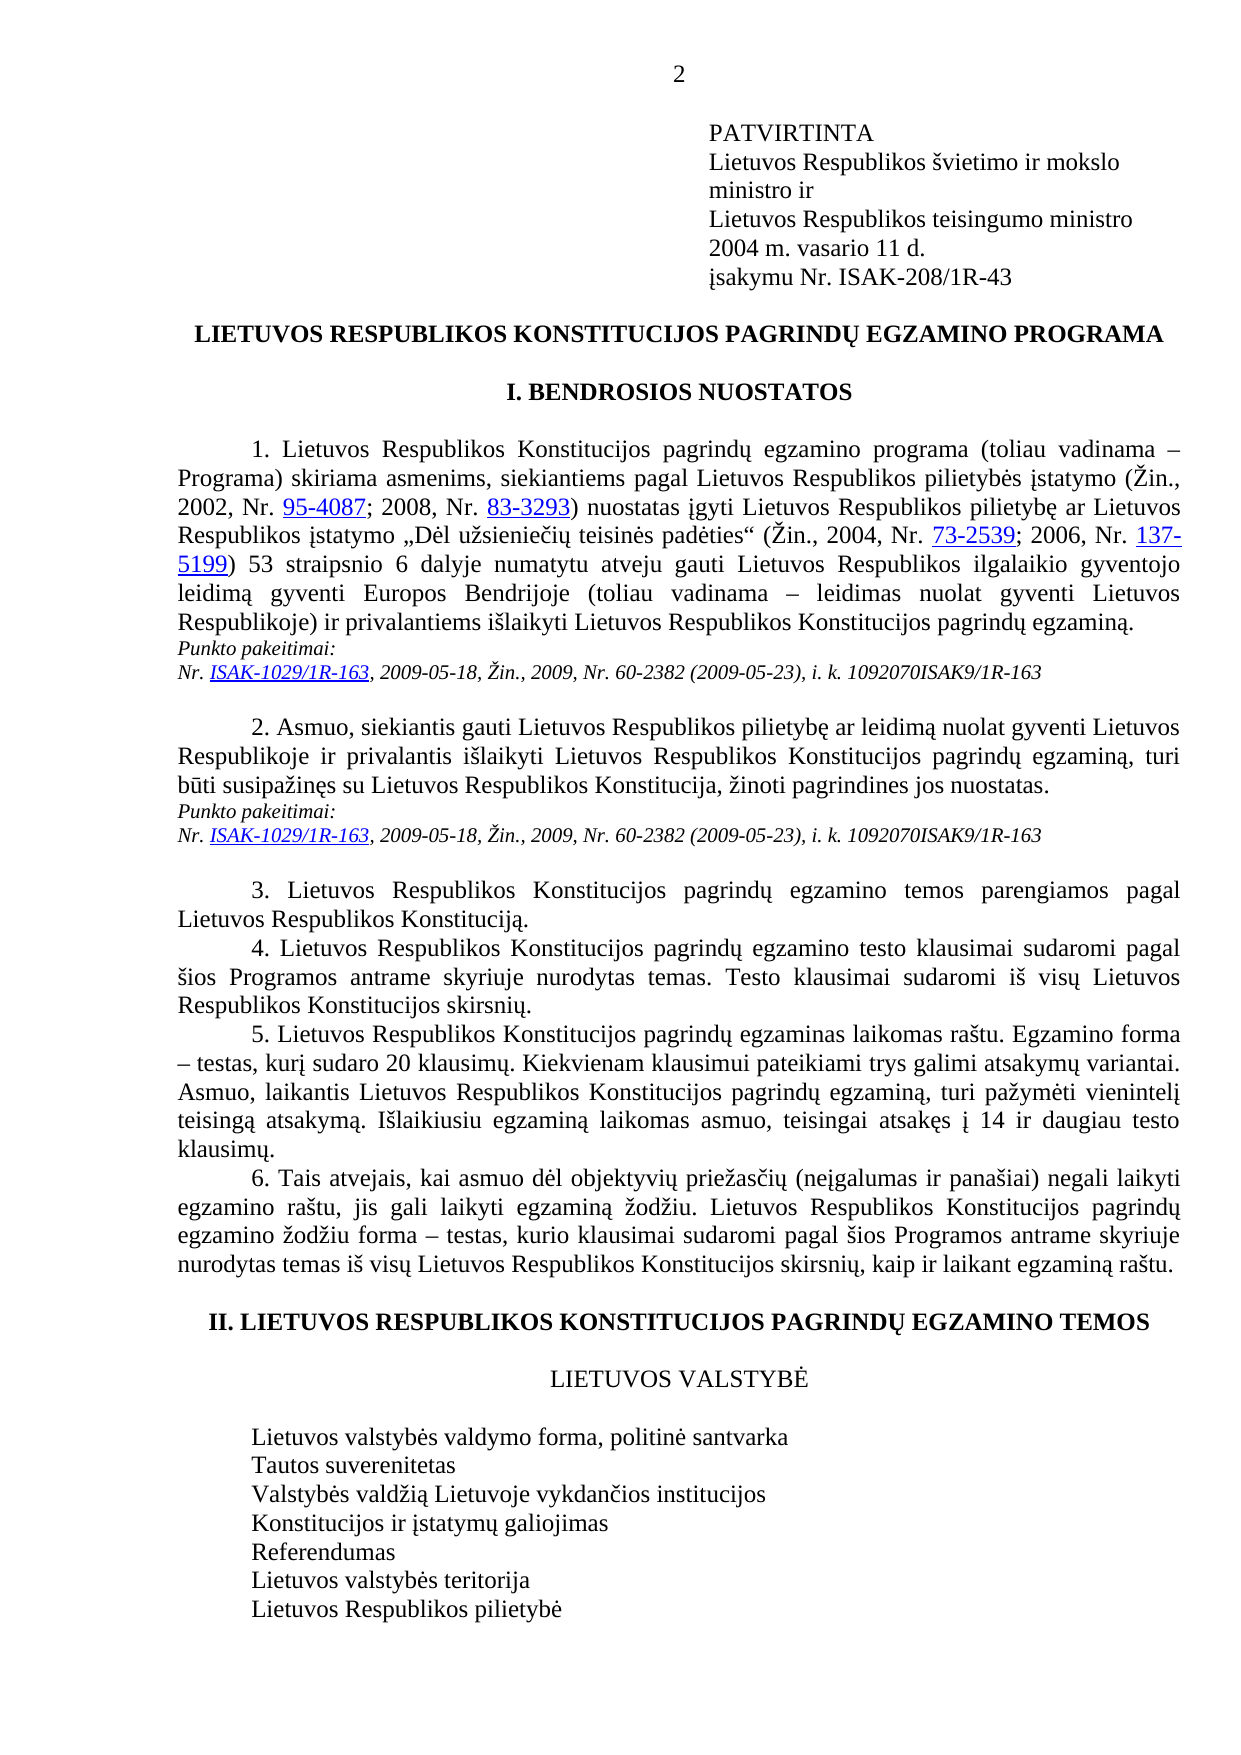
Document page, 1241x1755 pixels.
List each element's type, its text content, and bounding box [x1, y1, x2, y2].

text įsakymu Nr. ISAK-208/1R-43 [177, 262, 1181, 291]
text Lietuvos Respublikos švietimo ir mokslo [177, 147, 1181, 176]
text 2. Asmuo, siekiantis gauti Lietuvos Respublikos pilietybę ar leidimą nuolat gyventi Lietuvos Respublikoje ir privalantis išlaikyti Lietuvos Respublikos Konstitucijos pagrindų egzaminą, turi būti susipažinęs su Lietuvos Respublikos Konstitucija, žinoti pagrindines jos nuostatas. [177, 712, 1181, 799]
text Punkto pakeitimai: [177, 636, 1181, 660]
text Lietuvos valstybės valdymo forma, politinė santvarka [177, 1422, 1181, 1451]
text 4. Lietuvos Respublikos Konstitucijos pagrindų egzamino testo klausimai sudaromi pagal šios Programos antrame skyriuje nurodytas temas. Testo klausimai sudaromi iš visų Lietuvos Respublikos Konstitucijos skirsnių. [177, 933, 1181, 1019]
text Lietuvos Respublikos teisingumo ministro [177, 204, 1181, 233]
text Valstybės valdžią Lietuvoje vykdančios institucijos [177, 1479, 1181, 1508]
text Punkto pakeitimai: [177, 799, 1181, 823]
text Lietuvos Respublikos pilietybė [177, 1594, 1181, 1623]
text Konstitucijos ir įstatymų galiojimas [177, 1508, 1181, 1537]
text Nr. ISAK-1029/1R-163, 2009-05-18, Žin., 2009, Nr. 60-2382 (2009-05-23), i. k. 1092070ISAK9/1R-163 [177, 823, 1181, 847]
text LIETUVOS RESPUBLIKOS KONSTITUCIJOS PAGRINDŲ EGZAMINO PROGRAMA [177, 319, 1181, 348]
text PATVIRTINTA [709, 118, 1181, 147]
text LIETUVOS VALSTYBĖ [177, 1364, 1181, 1393]
text 2004 m. vasario 11 d. [177, 233, 1181, 262]
text 3. Lietuvos Respublikos Konstitucijos pagrindų egzamino temos parengiamos pagal Lietuvos Respublikos Konstituciją. [177, 876, 1181, 933]
text ministro ir [177, 176, 1181, 204]
text Nr. ISAK-1029/1R-163, 2009-05-18, Žin., 2009, Nr. 60-2382 (2009-05-23), i. k. 1092070ISAK9/1R-163 [177, 660, 1181, 684]
text 6. Tais atvejais, kai asmuo dėl objektyvių priežasčių (neįgalumas ir panašiai) negali laikyti egzamino raštu, jis gali laikyti egzaminą žodžiu. Lietuvos Respublikos Konstitucijos pagrindų egzamino žodžiu forma – testas, kurio klausimai sudaromi pagal šios Programos antrame skyriuje nurodytas temas iš visų Lietuvos Respublikos Konstitucijos skirsnių, kaip ir laikant egzaminą raštu. [177, 1163, 1181, 1278]
text 5. Lietuvos Respublikos Konstitucijos pagrindų egzaminas laikomas raštu. Egzamino forma – testas, kurį sudaro 20 klausimų. Kiekvienam klausimui pateikiami trys galimi atsakymų variantai. Asmuo, laikantis Lietuvos Respublikos Konstitucijos pagrindų egzaminą, turi pažymėti vienintelį teisingą atsakymą. Išlaikiusiu egzaminą laikomas asmuo, teisingai atsakęs į 14 ir daugiau testo klausimų. [177, 1019, 1181, 1163]
text 1. Lietuvos Respublikos Konstitucijos pagrindų egzamino programa (toliau vadinama – Programa) skiriama asmenims, siekiantiems pagal Lietuvos Respublikos pilietybės įstatymo (Žin., 2002, Nr. 95-4087; 2008, Nr. 83-3293) nuostatas įgyti Lietuvos Respublikos pilietybę ar Lietuvos Respublikos įstatymo „Dėl užsieniečių teisinės padėties“ (Žin., 2004, Nr. 73-2539; 2006, Nr. 137-5199) 53 straipsnio 6 dalyje numatytu atveju gauti Lietuvos Respublikos ilgalaikio gyventojo leidimą gyventi Europos Bendrijoje (toliau vadinama – leidimas nuolat gyventi Lietuvos Respublikoje) ir privalantiems išlaikyti Lietuvos Respublikos Konstitucijos pagrindų egzaminą. [177, 434, 1181, 636]
text I. BENDROSIOS NUOSTATOS [177, 377, 1181, 406]
text Referendumas [177, 1537, 1181, 1566]
text Tautos suverenitetas [177, 1451, 1181, 1479]
text II. LIETUVOS RESPUBLIKOS KONSTITUCIJOS PAGRINDŲ EGZAMINO TEMOS [177, 1307, 1181, 1336]
text Lietuvos valstybės teritorija [177, 1566, 1181, 1594]
